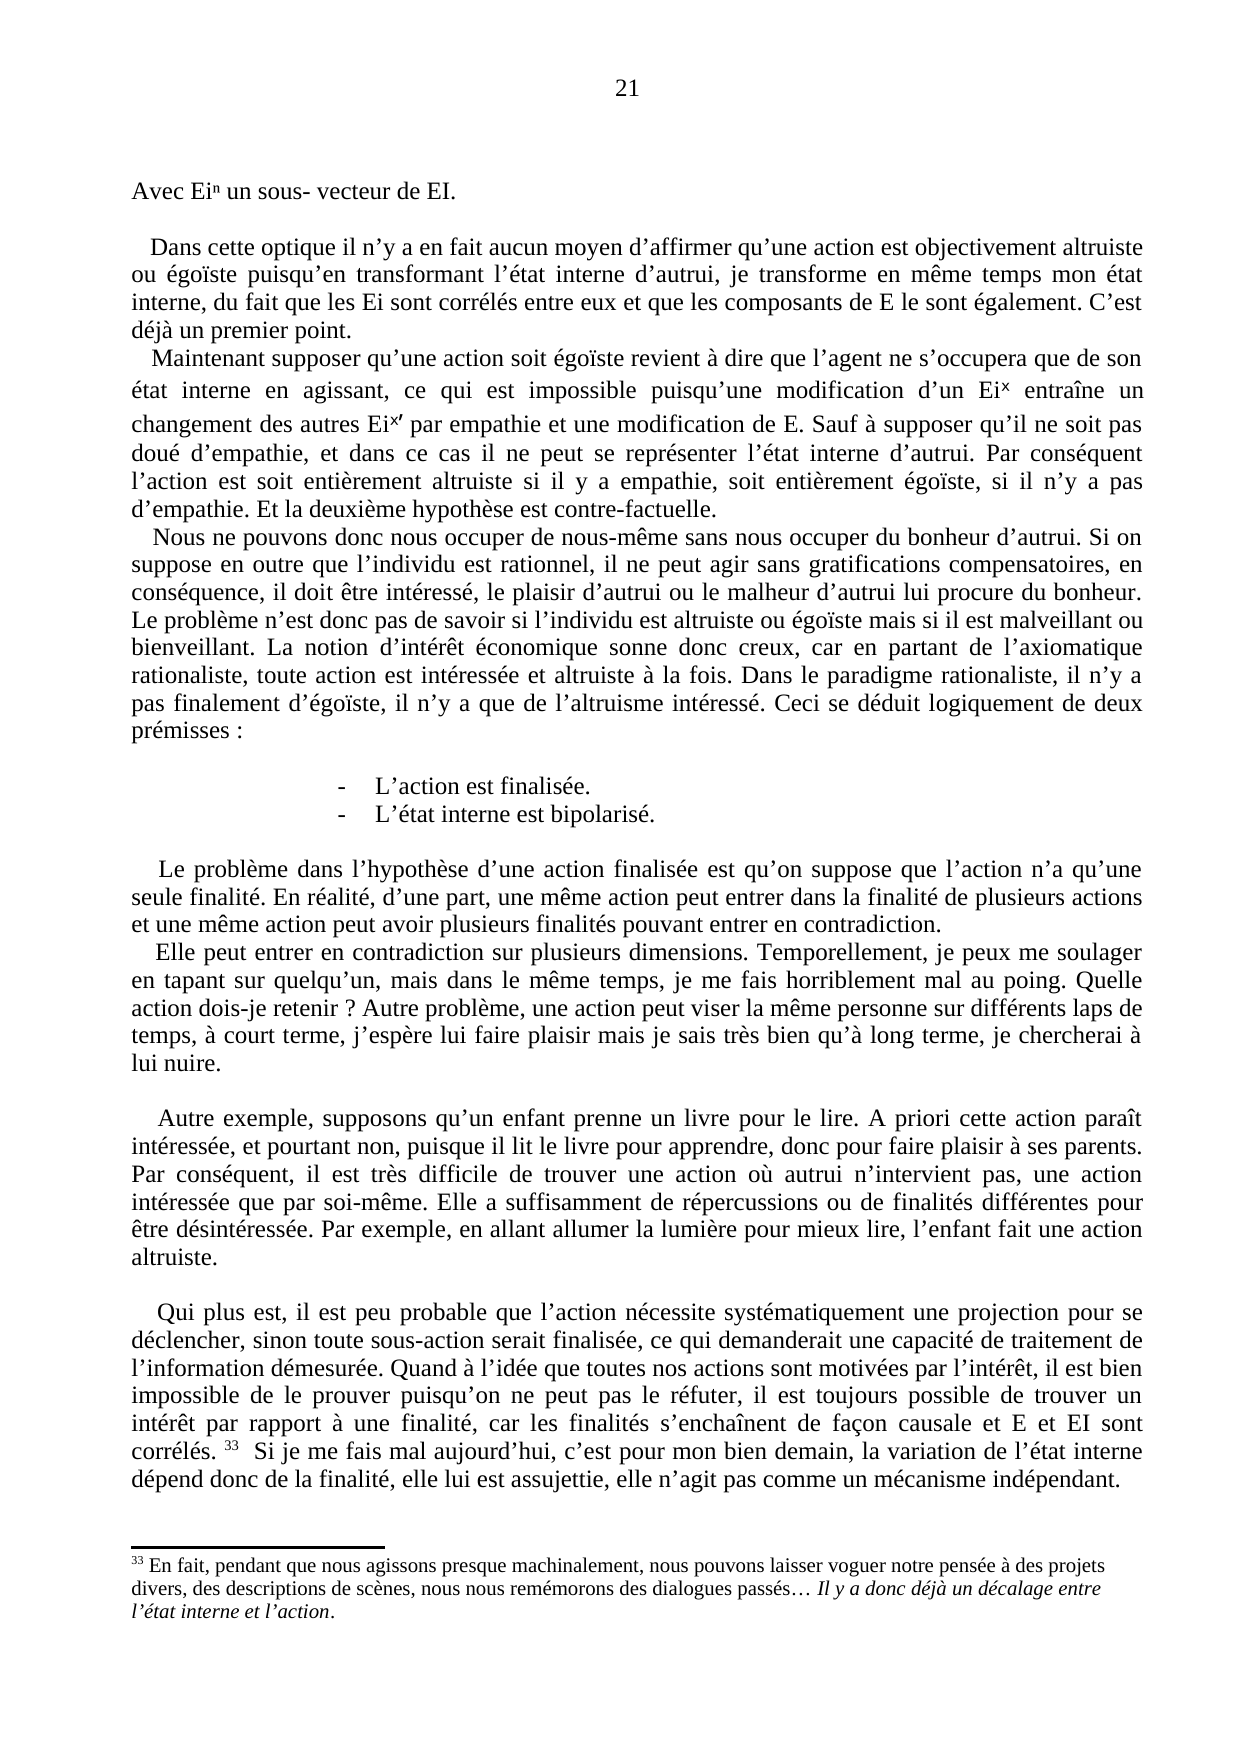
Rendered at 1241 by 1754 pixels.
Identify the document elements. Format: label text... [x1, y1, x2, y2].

list L’état interne est bipolarisé. [337, 800, 1144, 827]
text Avec Eiⁿ un sous- vecteur de EI. [131, 177, 1144, 205]
text Le problème dans l’hypothèse d’une action finalisée est qu’on suppose que l’action n’a qu’une seule finalité. En réalité, d’une part, une même action peut entrer dans la finalité de plusieurs actions et une même action peut avoir plusieurs finalités pouvant entrer en contradiction. [131, 855, 1144, 938]
text Autre exemple, supposons qu’un enfant prenne un livre pour le lire. A priori cette action paraît intéressée, et pourtant non, puisque il lit le livre pour apprendre, donc pour faire plaisir à ses parents. Par conséquent, il est très difficile de trouver une action où autrui n’intervient pas, une action intéressée que par soi-même. Elle a suffisamment de répercussions ou de finalités différentes pour être désintéressée. Par exemple, en allant allumer la lumière pour mieux lire, l’enfant fait une action altruiste. [131, 1104, 1144, 1271]
text Maintenant supposer qu’une action soit égoïste revient à dire que l’agent ne s’occupera que de son état interne en agissant, ce qui est impossible puisqu’une modification d’un Eiˣ entraîne un changement des autres Eiˣ’ par empathie et une modification de E. Sauf à supposer qu’il ne soit pas doué d’empathie, et dans ce cas il ne peut se représenter l’état interne d’autrui. Par conséquent l’action est soit entièrement altruiste si il y a empathie, soit entièrement égoïste, si il n’y a pas d’empathie. Et la deuxième hypothèse est contre-factuelle. [131, 344, 1144, 523]
text Dans cette optique il n’y a en fait aucun moyen d’affirmer qu’une action est objectivement altruiste ou égoïste puisqu’en transformant l’état interne d’autrui, je transforme en même temps mon état interne, du fait que les Ei sont corrélés entre eux et que les composants de E le sont également. C’est déjà un premier point. [131, 233, 1144, 344]
text En fait, pendant que nous agissons presque machinalement, nous pouvons laisser voguer notre pensée à des projets divers, des descriptions de scènes, nous nous remémorons des dialogues passés… Il y a donc déjà un décalage entre l’état interne et l’action. [131, 1553, 1144, 1623]
text Nous ne pouvons donc nous occuper de nous-même sans nous occuper du bonheur d’autrui. Si on suppose en outre que l’individu est rationnel, il ne peut agir sans gratifications compensatoires, en conséquence, il doit être intéressé, le plaisir d’autrui ou le malheur d’autrui lui procure du bonheur. Le problème n’est donc pas de savoir si l’individu est altruiste ou égoïste mais si il est malveillant ou bienveillant. La notion d’intérêt économique sonne donc creux, car en partant de l’axiomatique rationaliste, toute action est intéressée et altruiste à la fois. Dans le paradigme rationaliste, il n’y a pas finalement d’égoïste, il n’y a que de l’altruisme intéressé. Ceci se déduit logiquement de deux prémisses : [131, 523, 1144, 744]
text Elle peut entrer en contradiction sur plusieurs dimensions. Temporellement, je peux me soulager en tapant sur quelqu’un, mais dans le même temps, je me fais horriblement mal au poing. Quelle action dois-je retenir ? Autre problème, une action peut viser la même personne sur différents laps de temps, à court terme, j’espère lui faire plaisir mais je sais très bien qu’à long terme, je chercherai à lui nuire. [131, 938, 1144, 1077]
list L’action est finalisée. [337, 772, 1144, 800]
text Qui plus est, il est peu probable que l’action nécessite systématiquement une projection pour se déclencher, sinon toute sous-action serait finalisée, ce qui demanderait une capacité de traitement de l’information démesurée. Quand à l’idée que toutes nos actions sont motivées par l’intérêt, il est bien impossible de le prouver puisqu’on ne peut pas le réfuter, il est toujours possible de trouver un intérêt par rapport à une finalité, car les finalités s’enchaînent de façon causale et E et EI sont corrélés. Si je me fais mal aujourd’hui, c’est pour mon bien demain, la variation de l’état interne dépend donc de la finalité, elle lui est assujettie, elle n’agit pas comme un mécanisme indépendant. [131, 1298, 1144, 1492]
